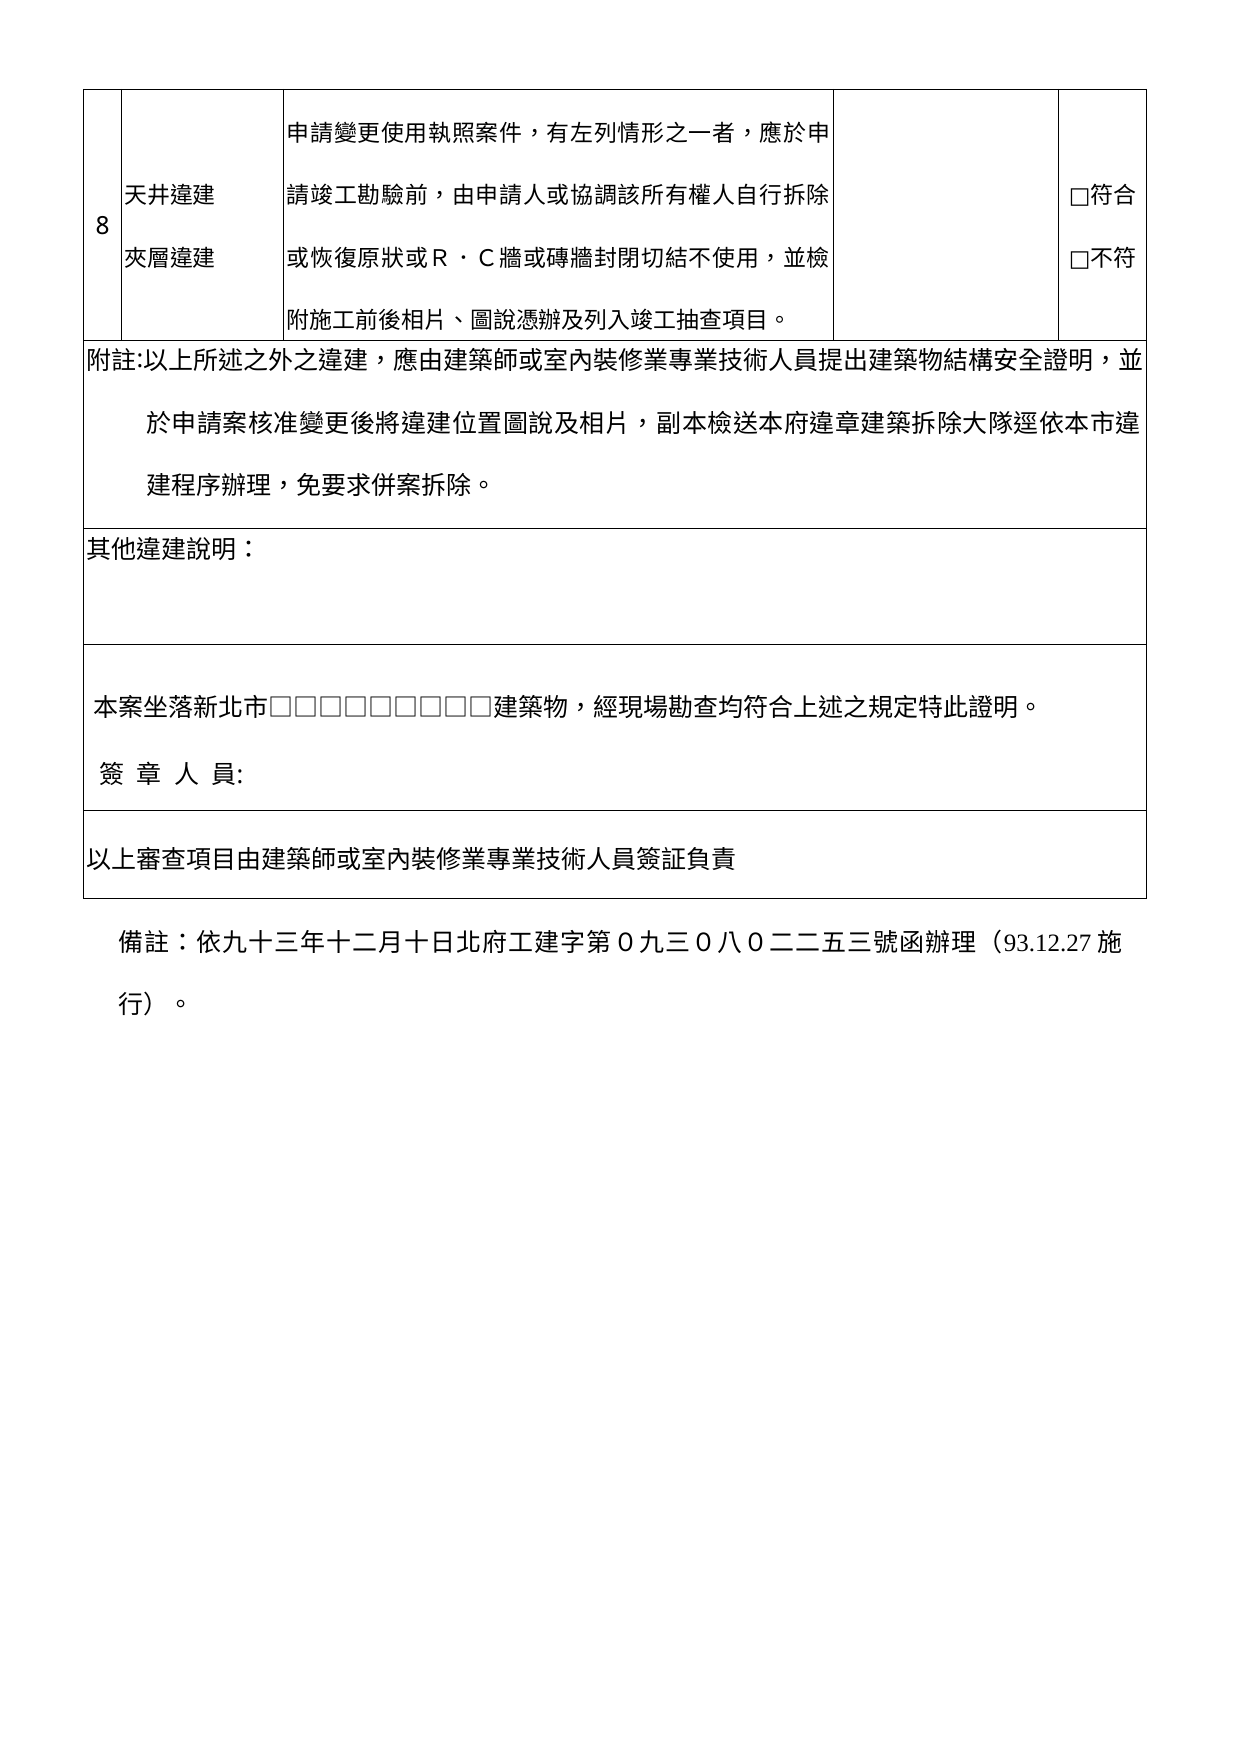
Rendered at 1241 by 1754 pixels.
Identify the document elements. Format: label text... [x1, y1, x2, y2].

table_cell 其他違建說明： [84, 529, 1146, 644]
text 備註：依九十三年十二月十日北府工建字第０九三０八０二二五三號函辦理（93.12.27施行）。 [118, 899, 1122, 1024]
table_cell [834, 90, 1058, 340]
table_cell 本案坐落新北市□□□□□□□□□建築物，經現場勘查均符合上述之規定特此證明。 簽 章 人 員: [84, 645, 1146, 810]
table_cell 以上審查項目由建築師或室內裝修業專業技術人員簽証負責 [84, 811, 1146, 898]
table_cell 申請變更使用執照案件，有左列情形之一者，應於申請竣工勘驗前，由申請人或協調該所有權人自行拆除或恢復原狀或Ｒ．Ｃ牆或磚牆封閉切結不使用，並檢附施工前後相片、圖說憑辦及列入竣工抽查項目。 [284, 90, 833, 340]
table_cell 附註:以上所述之外之違建，應由建築師或室內裝修業專業技術人員提出建築物結構安全證明，並於申請案核准變更後將違建位置圖說及相片，副本檢送本府違章建築拆除大隊逕依本市違建程序辦理，免要求併案拆除。 [84, 341, 1146, 528]
table_cell 天井違建 夾層違建 [122, 90, 283, 340]
table_cell 8 [84, 90, 121, 340]
table_cell □符合 □不符 [1059, 90, 1146, 340]
